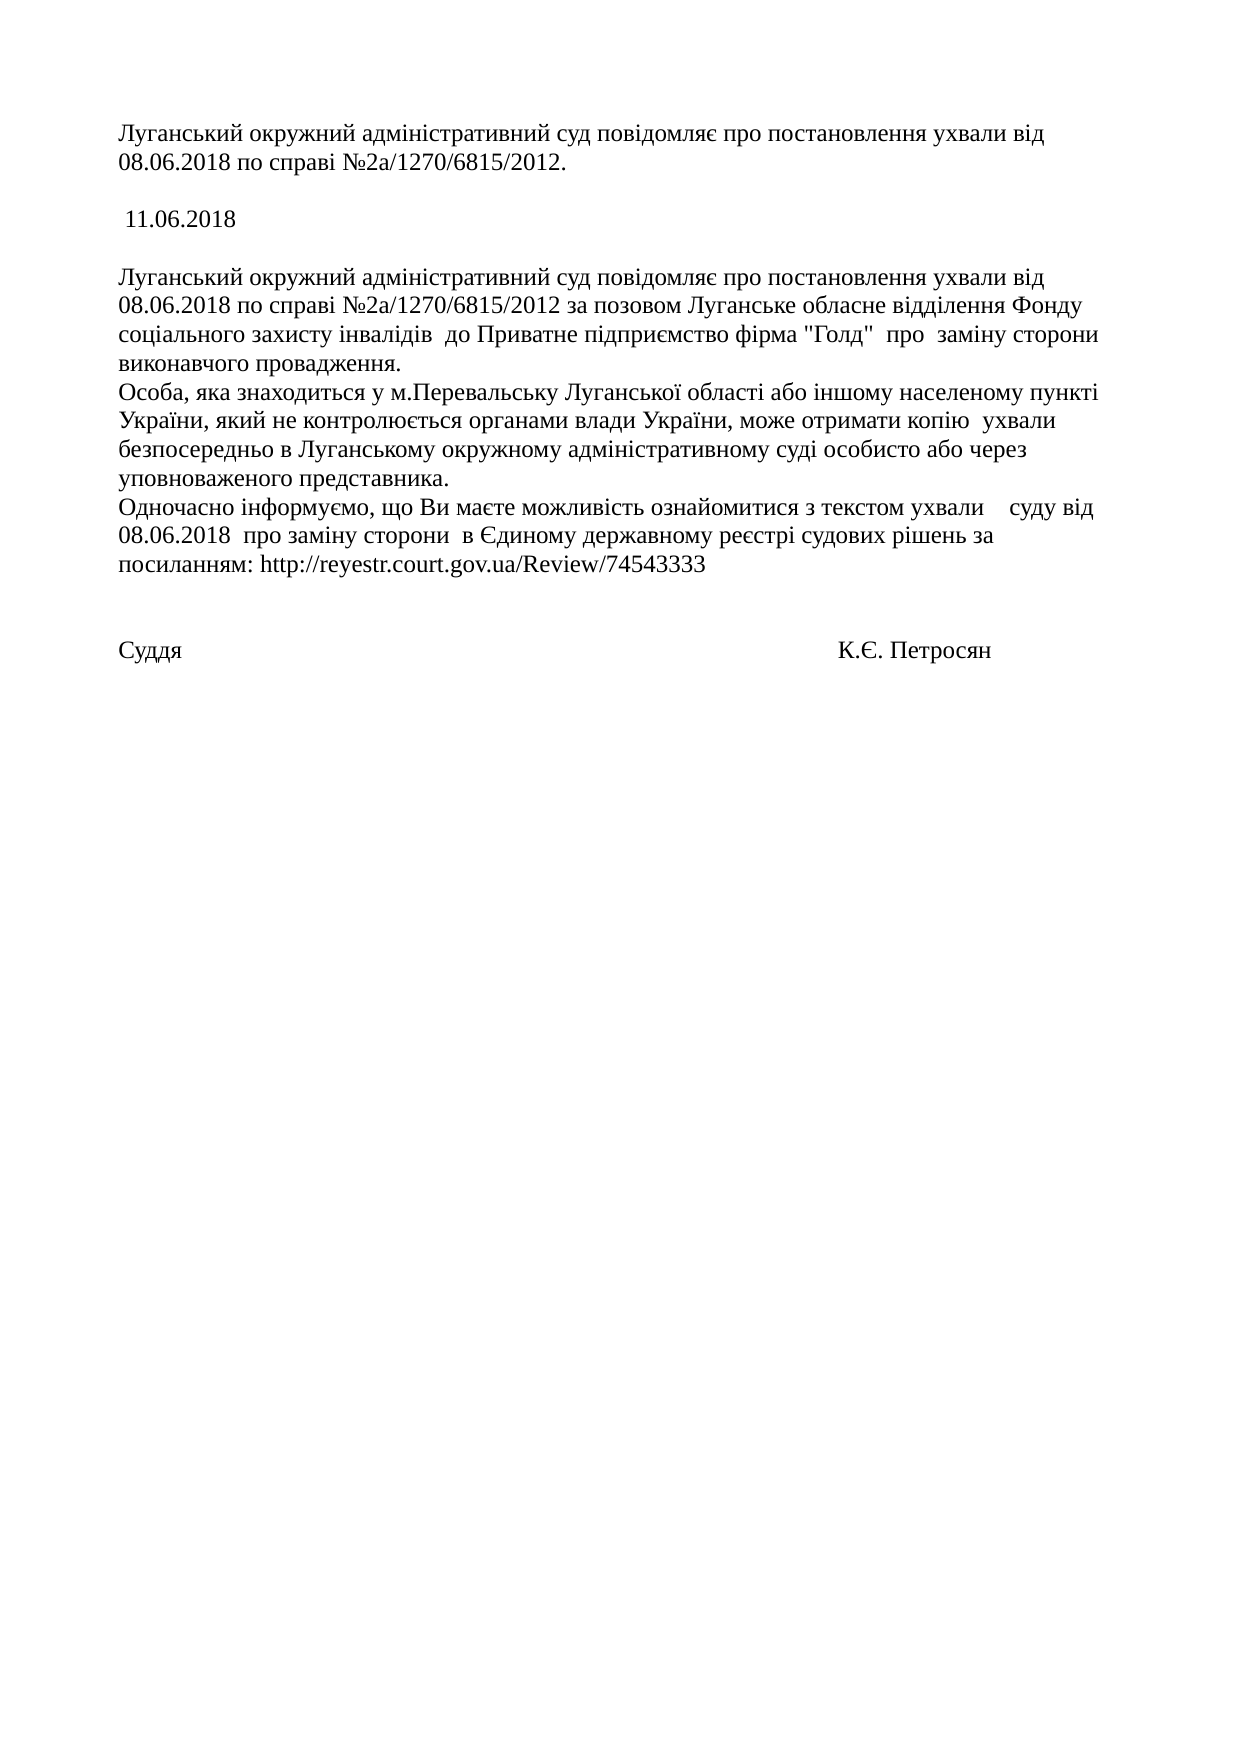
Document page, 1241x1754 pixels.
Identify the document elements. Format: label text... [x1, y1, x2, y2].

text Суддя К.Є. Петросян [118, 636, 1122, 664]
text Луганський окружний адміністративний суд повідомляє про постановлення ухвали від 08.06.2018 по справі №2а/1270/6815/2012. [118, 118, 1122, 176]
text Одночасно інформуємо, що Ви маєте можливість ознайомитися з текстом ухвали суду від 08.06.2018 про заміну сторони в Єдиному державному реєстрі судових рішень за посиланням: http://reyestr.court.gov.ua/Review/74543333 [118, 492, 1122, 578]
text Луганський окружний адміністративний суд повідомляє про постановлення ухвали від 08.06.2018 по справі №2а/1270/6815/2012 за позовом Луганське обласне відділення Фонду соціального захисту інвалідів до Приватне підприємство фірма "Голд" про заміну сторони виконавчого провадження. [118, 262, 1122, 377]
text Особа, яка знаходиться у м.Перевальську Луганської області або іншому населеному пункті України, який не контролюється органами влади України, може отримати копію ухвали безпосередньо в Луганському окружному адміністративному суді особисто або через уповноваженого представника. [118, 377, 1122, 492]
text 11.06.2018 [118, 204, 1122, 233]
